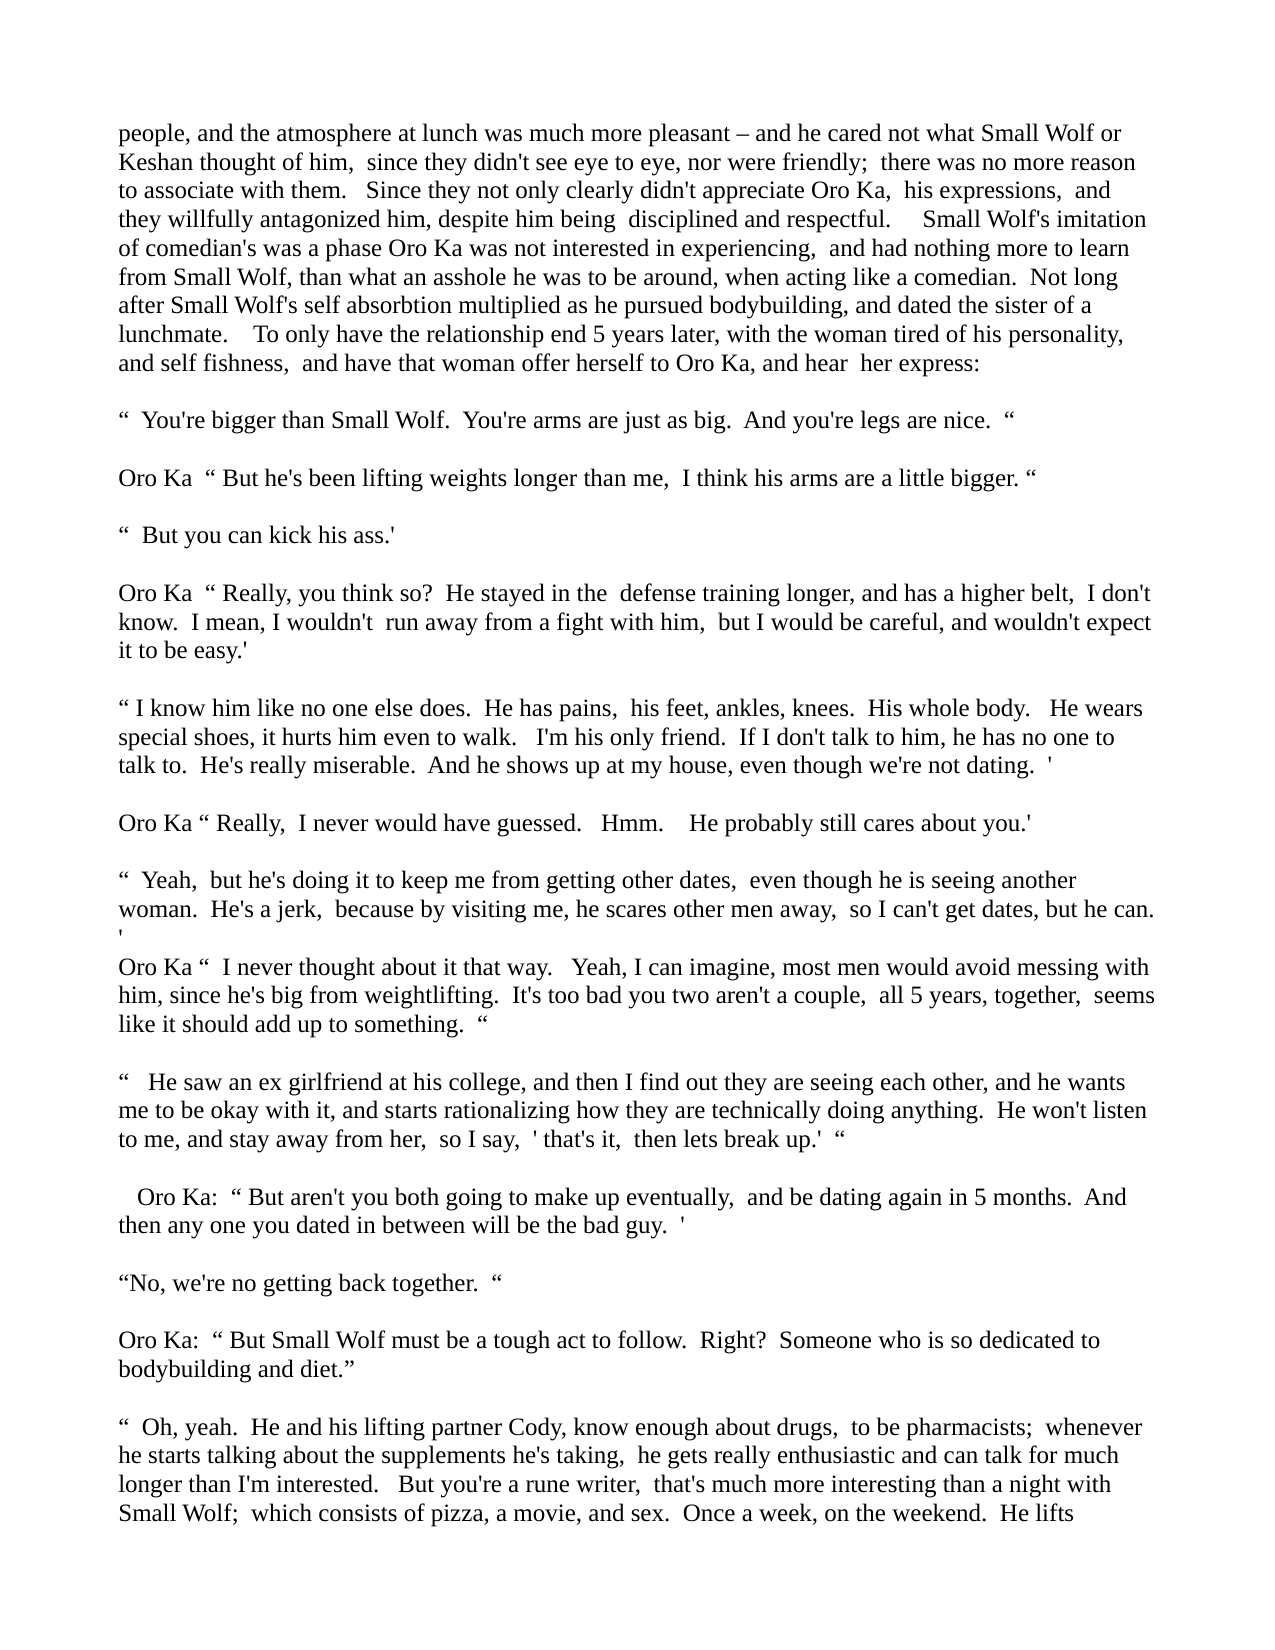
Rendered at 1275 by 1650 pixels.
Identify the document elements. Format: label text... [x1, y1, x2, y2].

text people, and the atmosphere at lunch was much more pleasant – and he cared not what Small Wolf or Keshan thought of him, since they didn't see eye to eye, nor were friendly; there was no more reason to associate with them. Since they not only clearly didn't appreciate Oro Ka, his expressions, and they willfully antagonized him, despite him being disciplined and respectful. Small Wolf's imitation of comedian's was a phase Oro Ka was not interested in experiencing, and had nothing more to learn from Small Wolf, than what an asshole he was to be around, when acting like a comedian. Not long after Small Wolf's self absorbtion multiplied as he pursued bodybuilding, and dated the sister of a lunchmate. To only have the relationship end 5 years later, with the woman tired of his personality, and self fishness, and have that woman offer herself to Oro Ka, and hear her express: [118, 118, 1157, 377]
text Oro Ka “ Really, you think so? He stayed in the defense training longer, and has a higher belt, I don't know. I mean, I wouldn't run away from a fight with him, but I would be careful, and wouldn't expect it to be easy.' [118, 578, 1157, 664]
text “No, we're no getting back together. “ [118, 1268, 1157, 1297]
text “ I know him like no one else does. He has pains, his feet, ankles, knees. His whole body. He wears special shoes, it hurts him even to walk. I'm his only friend. If I don't talk to him, he has no one to talk to. He's really miserable. And he shows up at my house, even though we're not dating. ' [118, 693, 1157, 779]
text “ He saw an ex girlfriend at his college, and then I find out they are seeing each other, and he wants me to be okay with it, and starts rationalizing how they are technically doing anything. He won't listen to me, and stay away from her, so I say, ' that's it, then lets break up.' “ [118, 1067, 1157, 1153]
text “ Oh, yeah. He and his lifting partner Cody, know enough about drugs, to be pharmacists; whenever he starts talking about the supplements he's taking, he gets really enthusiastic and can talk for much longer than I'm interested. But you're a rune writer, that's much more interesting than a night with Small Wolf; which consists of pizza, a movie, and sex. Once a week, on the weekend. He lifts [118, 1412, 1157, 1527]
text Oro Ka: “ But aren't you both going to make up eventually, and be dating again in 5 months. And then any one you dated in between will be the bad guy. ' [118, 1182, 1157, 1239]
text “ You're bigger than Small Wolf. You're arms are just as big. And you're legs are nice. “ [118, 406, 1157, 434]
text “ But you can kick his ass.' [118, 521, 1157, 549]
text “ Yeah, but he's doing it to keep me from getting other dates, even though he is seeing another woman. He's a jerk, because by visiting me, he scares other men away, so I can't get dates, but he can. ' [118, 866, 1157, 952]
text Oro Ka: “ But Small Wolf must be a tough act to follow. Right? Someone who is so dedicated to bodybuilding and diet.” [118, 1326, 1157, 1383]
text Oro Ka “ I never thought about it that way. Yeah, I can imagine, most men would avoid messing with him, since he's big from weightlifting. It's too bad you two aren't a couple, all 5 years, together, seems like it should add up to something. “ [118, 952, 1157, 1038]
text Oro Ka “ But he's been lifting weights longer than me, I think his arms are a little bigger. “ [118, 463, 1157, 492]
text Oro Ka “ Really, I never would have guessed. Hmm. He probably still cares about you.' [118, 808, 1157, 837]
